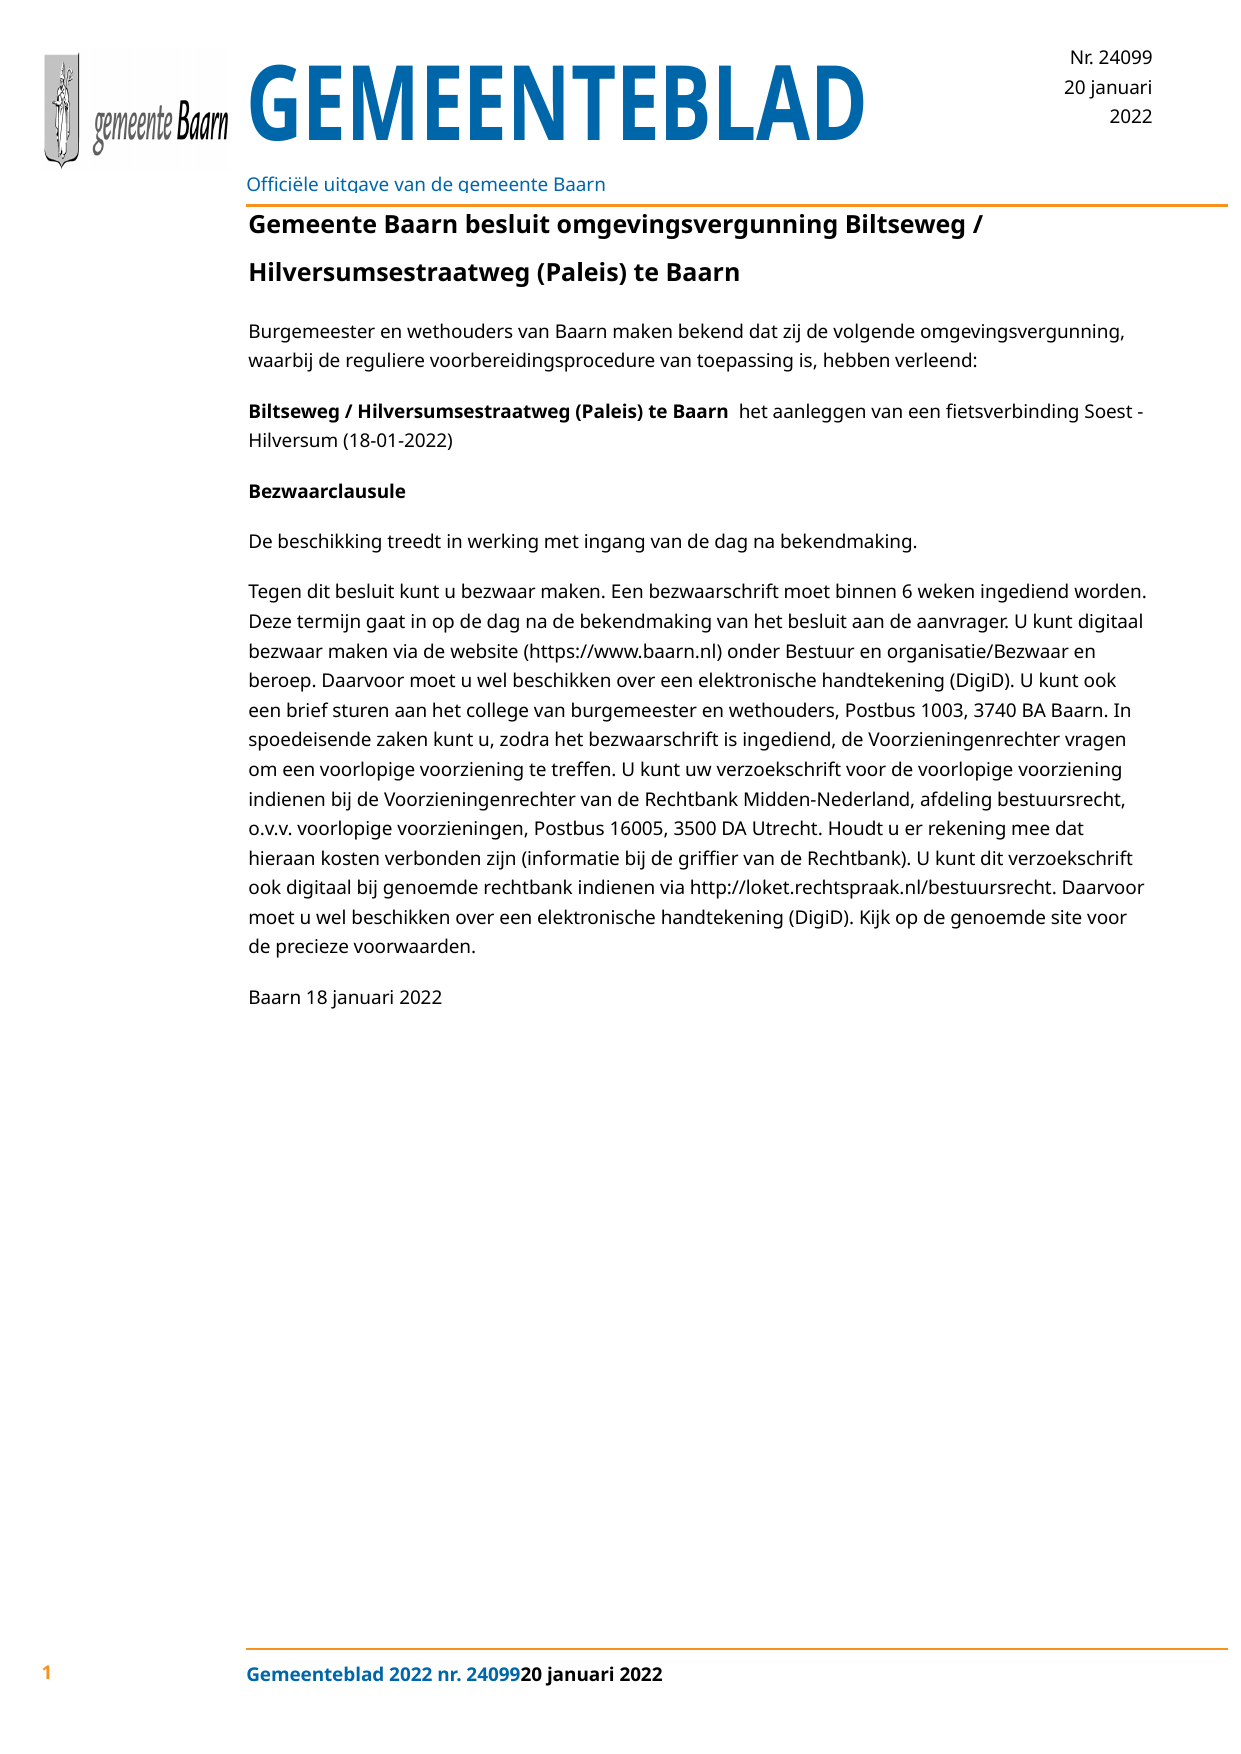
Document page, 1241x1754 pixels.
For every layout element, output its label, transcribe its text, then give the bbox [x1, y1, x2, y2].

text Gemeente Baarn besluit omgevingsvergunning Biltseweg / Hilversumsestraatweg (Paleis) te Baarn [248, 207, 1152, 288]
picture [41, 47, 231, 172]
text Tegen dit besluit kunt u bezwaar maken. Een bezwaarschrift moet binnen 6 weken ingediend worden. Deze termijn gaat in op de dag na de bekendmaking van het besluit aan de aanvrager. U kunt digitaal bezwaar maken via de website (https://www.baarn.nl) onder Bestuur en organisatie/Bezwaar en beroep. Daarvoor moet u wel beschikken over een elektronische handtekening (DigiD). U kunt ook een brief sturen aan het college van burgemeester en wethouders, Postbus 1003, 3740 BA Baarn. In spoedeisende zaken kunt u, zodra het bezwaarschrift is ingediend, de Voorzieningenrechter vragen om een voorlopige voorziening te treffen. U kunt uw verzoekschrift voor de voorlopige voorziening indienen bij de Voorzieningenrechter van de Rechtbank Midden-Nederland, afdeling bestuursrecht, o.v.v. voorlopige voorzieningen, Postbus 16005, 3500 DA Utrecht. Houdt u er rekening mee dat hieraan kosten verbonden zijn (informatie bij de griffier van de Rechtbank). U kunt dit verzoekschrift ook digitaal bij genoemde rechtbank indienen via http://loket.rechtspraak.nl/bestuursrecht. Daarvoor moet u wel beschikken over een elektronische handtekening (DigiD). Kijk op de genoemde site voor de precieze voorwaarden. [248, 579, 1152, 959]
text De beschikking treedt in werking met ingang van de dag na bekendmaking. [248, 528, 1152, 554]
text Biltseweg / Hilversumsestraatweg (Paleis) te Baarn het aanleggen van een fietsverbinding Soest - Hilversum (18-01-2022) [248, 398, 1152, 453]
text Burgemeester en wethouders van Baarn maken bekend dat zij de volgende omgevingsvergunning, waarbij de reguliere voorbereidingsprocedure van toepassing is, hebben verleend: [248, 318, 1152, 373]
text Baarn 18 januari 2022 [248, 984, 1152, 1010]
text Bezwaarclausule [248, 478, 1152, 504]
